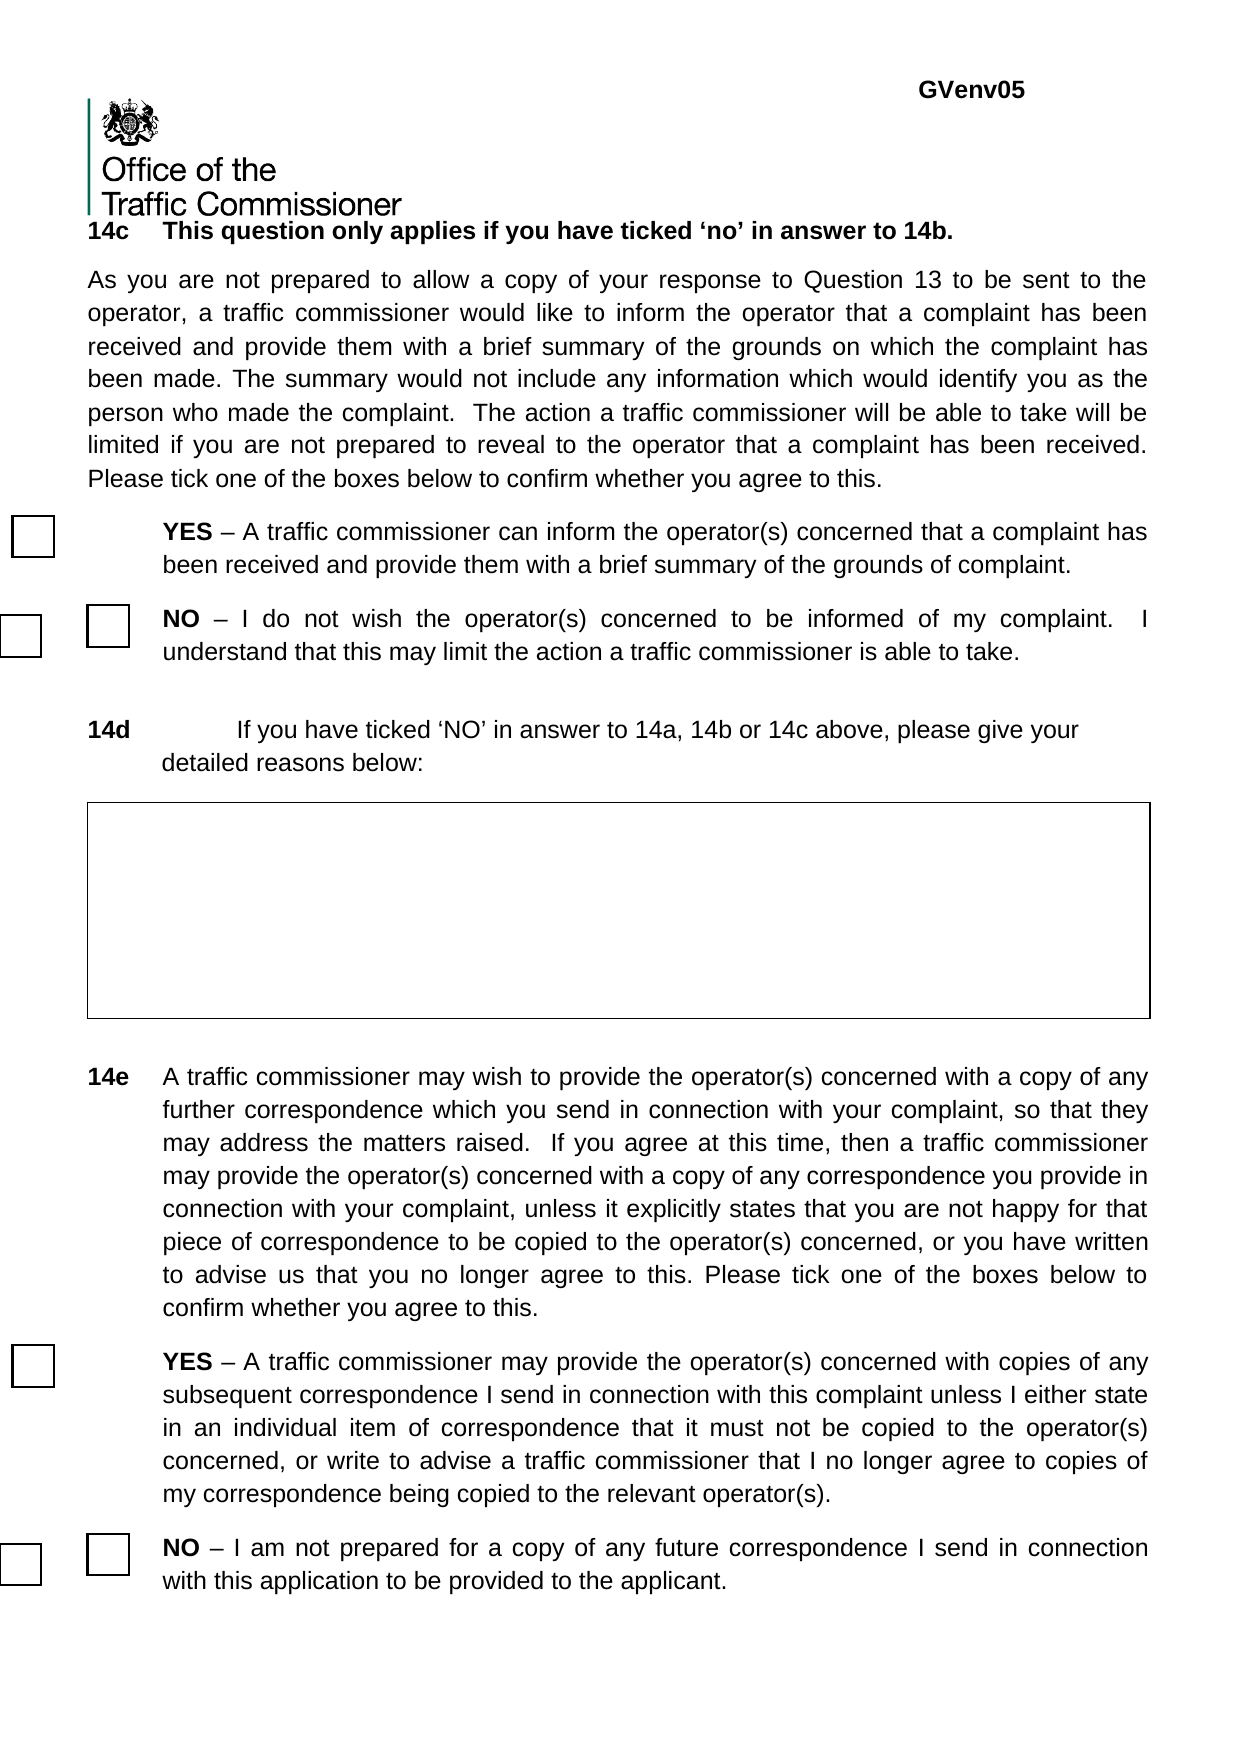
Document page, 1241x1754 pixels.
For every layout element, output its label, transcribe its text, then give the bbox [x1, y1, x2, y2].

text 14e A traffic commissioner may wish to provide the operator(s) concerned with a copy of any further correspondence which you send in connection with your complaint, so that they may address the matters raised. If you agree at this time, then a traffic commissioner may provide the operator(s) concerned with a copy of any correspondence you provide in connection with your complaint, unless it explicitly states that you are not happy for that piece of correspondence to be copied to the operator(s) concerned, or you have written to advise us that you no longer agree to this. Please tick one of the boxes below to confirm whether you agree to this. [87, 1062, 1150, 1322]
text YES – A traffic commissioner can inform the operator(s) concerned that a complaint has been received and provide them with a brief summary of the grounds of complaint. [162, 517, 1150, 579]
text 14c This question only applies if you have ticked ‘no’ in answer to 14b. [87, 216, 1150, 244]
text YES – A traffic commissioner may provide the operator(s) concerned with copies of any subsequent correspondence I send in connection with this complaint unless I either state in an individual item of correspondence that it must not be copied to the operator(s) concerned, or write to advise a traffic commissioner that I no longer agree to copies of my correspondence being copied to the relevant operator(s). [162, 1347, 1150, 1508]
text 14d If you have ticked ‘NO’ in answer to 14a, 14b or 14c above, please give your detailed reasons below: [87, 715, 1150, 776]
text NO – I do not wish the operator(s) concerned to be informed of my complaint. I understand that this may limit the action a traffic commissioner is able to take. [87, 604, 1150, 666]
table_cell [88, 856, 1149, 910]
text As you are not prepared to allow a copy of your response to Question 13 to be sent to the operator, a traffic commissioner would like to inform the operator that a complaint has been received and provide them with a brief summary of the grounds on which the complaint has been made. The summary would not include any information which would identify you as the person who made the complaint. The action a traffic commissioner will be able to take will be limited if you are not prepared to reveal to the operator that a complaint has been received. Please tick one of the boxes below to confirm whether you agree to this. [87, 265, 1150, 492]
text NO – I am not prepared for a copy of any future correspondence I send in connection with this application to be provided to the applicant. [87, 1533, 1150, 1594]
table_header [88, 803, 1149, 856]
table_cell [88, 964, 1149, 1018]
table_cell [88, 910, 1149, 964]
